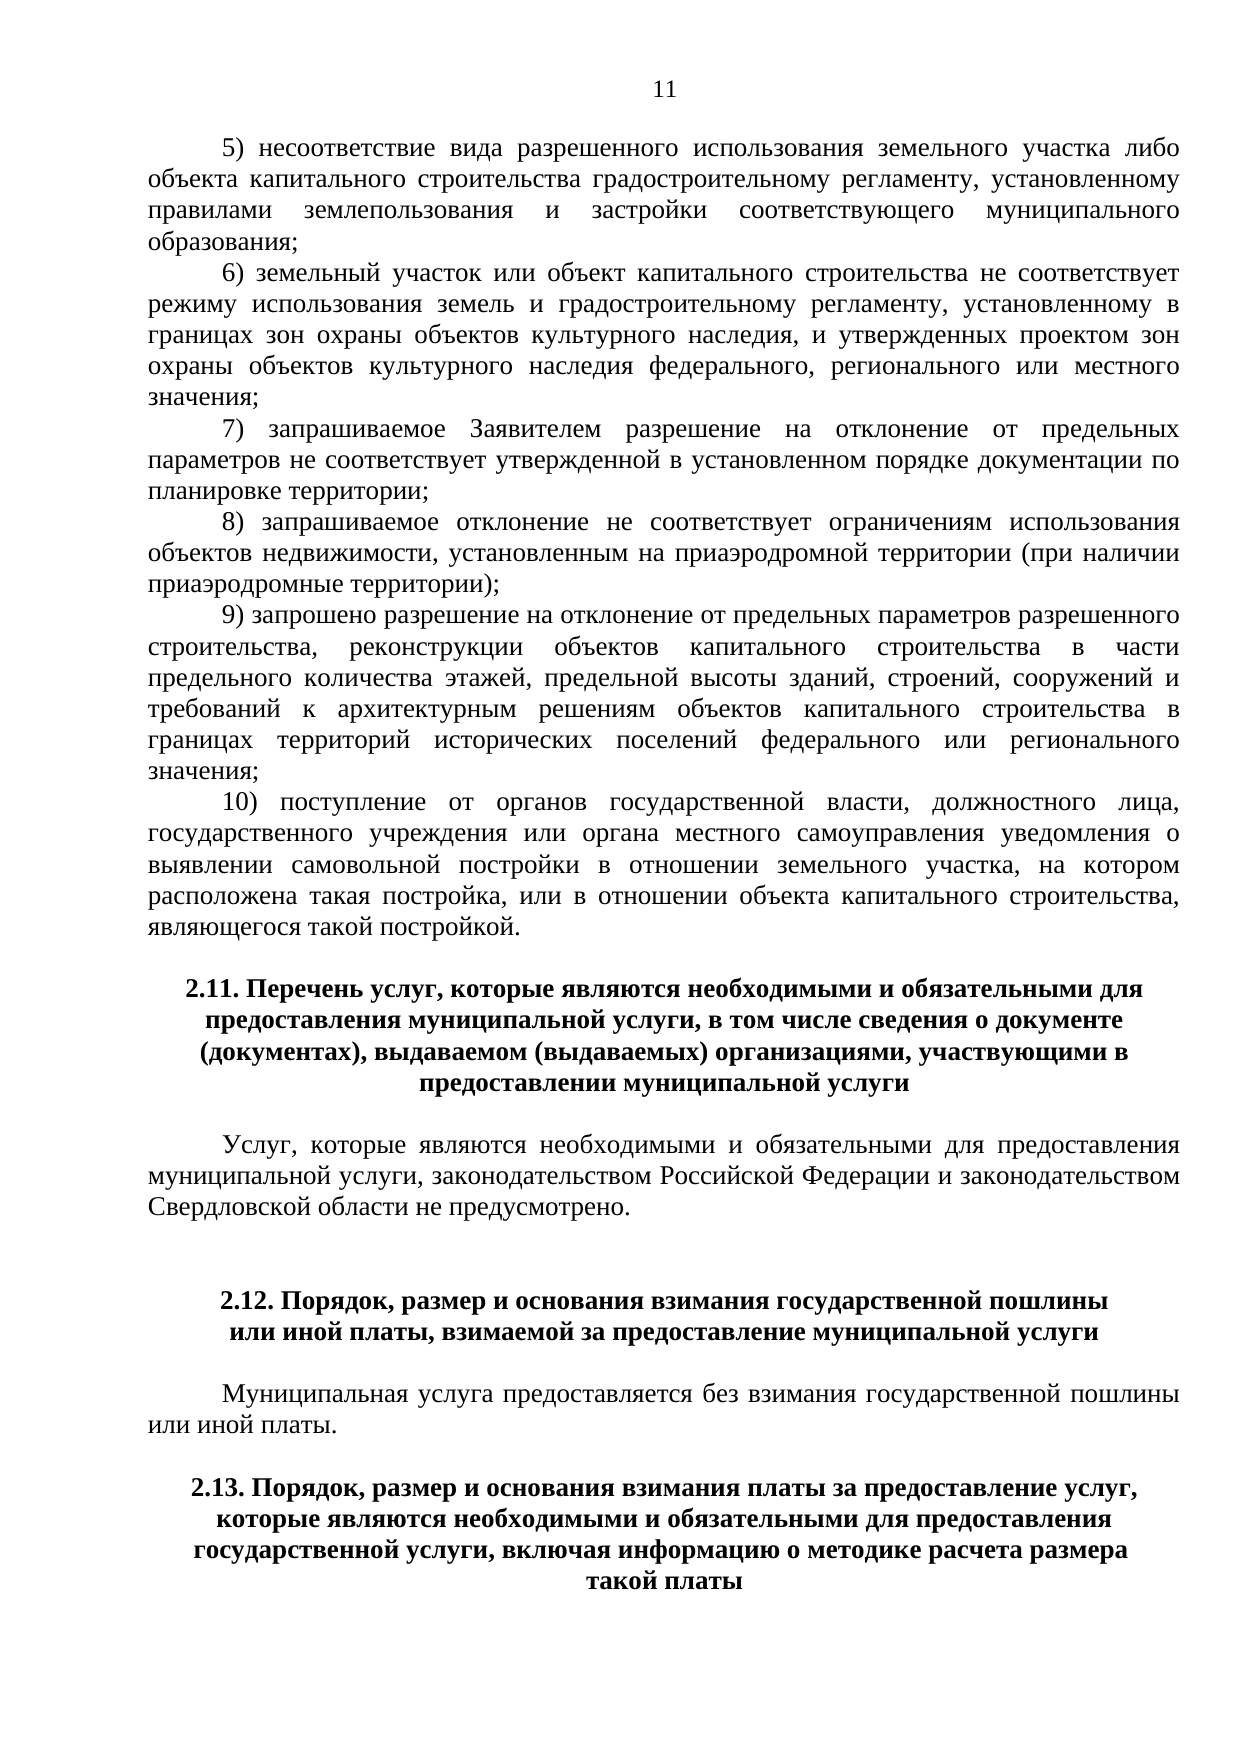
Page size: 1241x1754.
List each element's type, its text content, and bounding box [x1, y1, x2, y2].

text 6) земельный участок или объект капитального строительства не соответствует режиму использования земель и градостроительному регламенту, установленному в границах зон охраны объектов культурного наследия, и утвержденных проектом зон охраны объектов культурного наследия федерального, регионального или местного значения; [148, 256, 1181, 412]
text такой платы [148, 1564, 1181, 1595]
text 9) запрошено разрешение на отклонение от предельных параметров разрешенного строительства, реконструкции объектов капитального строительства в части предельного количества этажей, предельной высоты зданий, строений, сооружений и требований к архитектурным решениям объектов капитального строительства в границах территорий исторических поселений федерального или регионального значения; [148, 598, 1181, 785]
text 2.13. Порядок, размер и основания взимания платы за предоставление услуг, которые являются необходимыми и обязательными для предоставления государственной услуги, включая информацию о методике расчета размера [148, 1471, 1181, 1564]
text или иной платы, взимаемой за предоставление муниципальной услуги [148, 1315, 1181, 1346]
text 7) запрашиваемое Заявителем разрешение на отклонение от предельных параметров не соответствует утвержденной в установленном порядке документации по планировке территории; [148, 412, 1181, 505]
text 10) поступление от органов государственной власти, должностного лица, государственного учреждения или органа местного самоуправления уведомления о выявлении самовольной постройки в отношении земельного участка, на котором расположена такая постройка, или в отношении объекта капитального строительства, являющегося такой постройкой. [148, 785, 1181, 941]
text Муниципальная услуга предоставляется без взимания государственной пошлины или иной платы. [148, 1377, 1181, 1439]
text 2.12. Порядок, размер и основания взимания государственной пошлины [148, 1284, 1181, 1315]
text 8) запрашиваемое отклонение не соответствует ограничениям использования объектов недвижимости, установленным на приаэродромной территории (при наличии приаэродромные территории); [148, 505, 1181, 598]
text 5) несоответствие вида разрешенного использования земельного участка либо объекта капитального строительства градостроительному регламенту, установленному правилами землепользования и застройки соответствующего муниципального образования; [148, 131, 1181, 256]
text Услуг, которые являются необходимыми и обязательными для предоставления муниципальной услуги, законодательством Российской Федерации и законодательством Свердловской области не предусмотрено. [148, 1128, 1181, 1221]
text 2.11. Перечень услуг, которые являются необходимыми и обязательными для предоставления муниципальной услуги, в том числе сведения о документе (документах), выдаваемом (выдаваемых) организациями, участвующими в предоставлении муниципальной услуги [148, 972, 1181, 1097]
